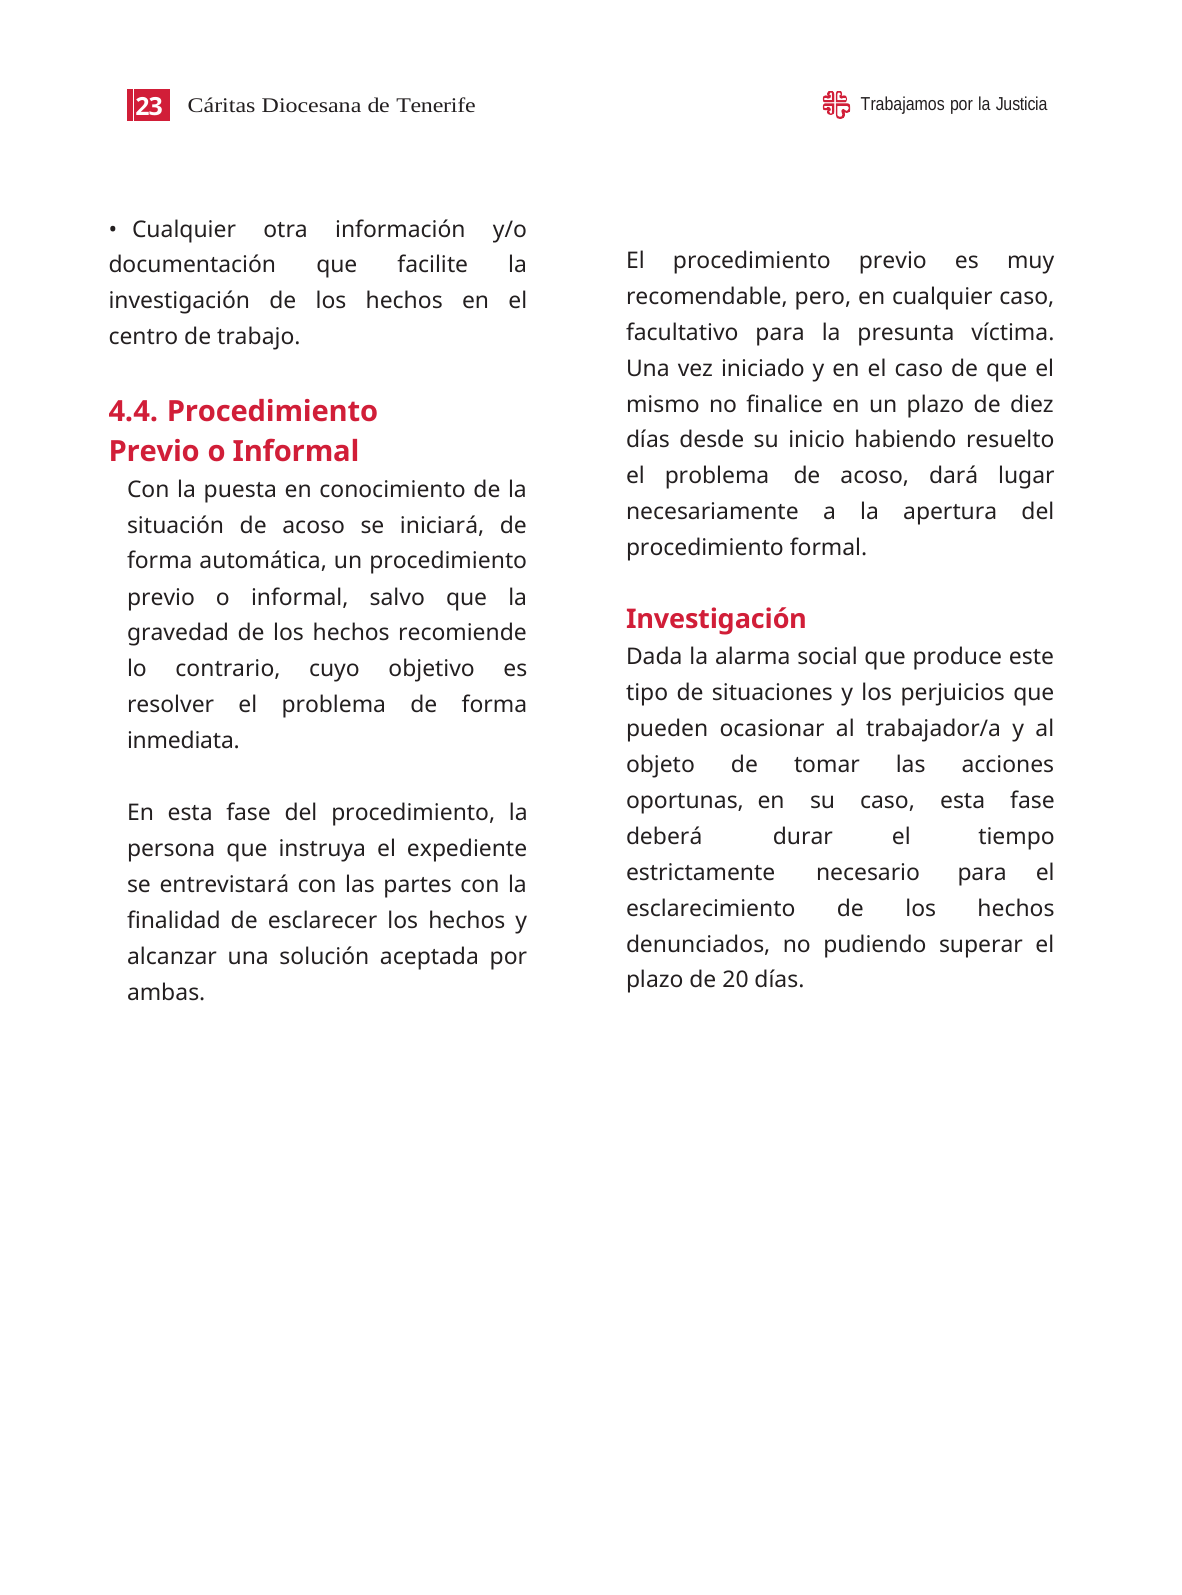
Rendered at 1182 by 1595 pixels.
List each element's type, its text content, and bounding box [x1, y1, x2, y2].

list Cualquier otra información y/o documentación que facilite la investigación de los hechos en el centro de trabajo. [108, 212, 527, 352]
text Con la puesta en conocimiento de la situación de acoso se iniciará, de forma automática, un procedimiento previo o informal, salvo que la gravedad de los hechos recomiende lo contrario, cuyo objetivo es resolver el problema de forma inmediata. [127, 473, 527, 755]
subtitle Investigación [626, 600, 1087, 637]
text El procedimiento previo es muy recomendable, pero, en cualquier caso, facultativo para la presunta víctima. Una vez iniciado y en el caso de que el mismo no finalice en un plazo de diez días desde su inicio habiendo resuelto el problema de acoso, dará lugar necesariamente a la apertura del procedimiento formal. [626, 244, 1055, 562]
text Dada la alarma social que produce este tipo de situaciones y los perjuicios que pueden ocasionar al trabajador/a y al objeto de tomar las acciones oportunas, en su caso, esta fase deberá durar el tiempo estrictamente necesario para el esclarecimiento de los hechos denunciados, no pudiendo superar el plazo de 20 días. [626, 640, 1054, 995]
list Procedimiento Previo o Informal [108, 390, 463, 470]
text En esta fase del procedimiento, la persona que instruya el expediente se entrevistará con las partes con la finalidad de esclarecer los hechos y alcanzar una solución aceptada por ambas. [127, 796, 527, 1007]
